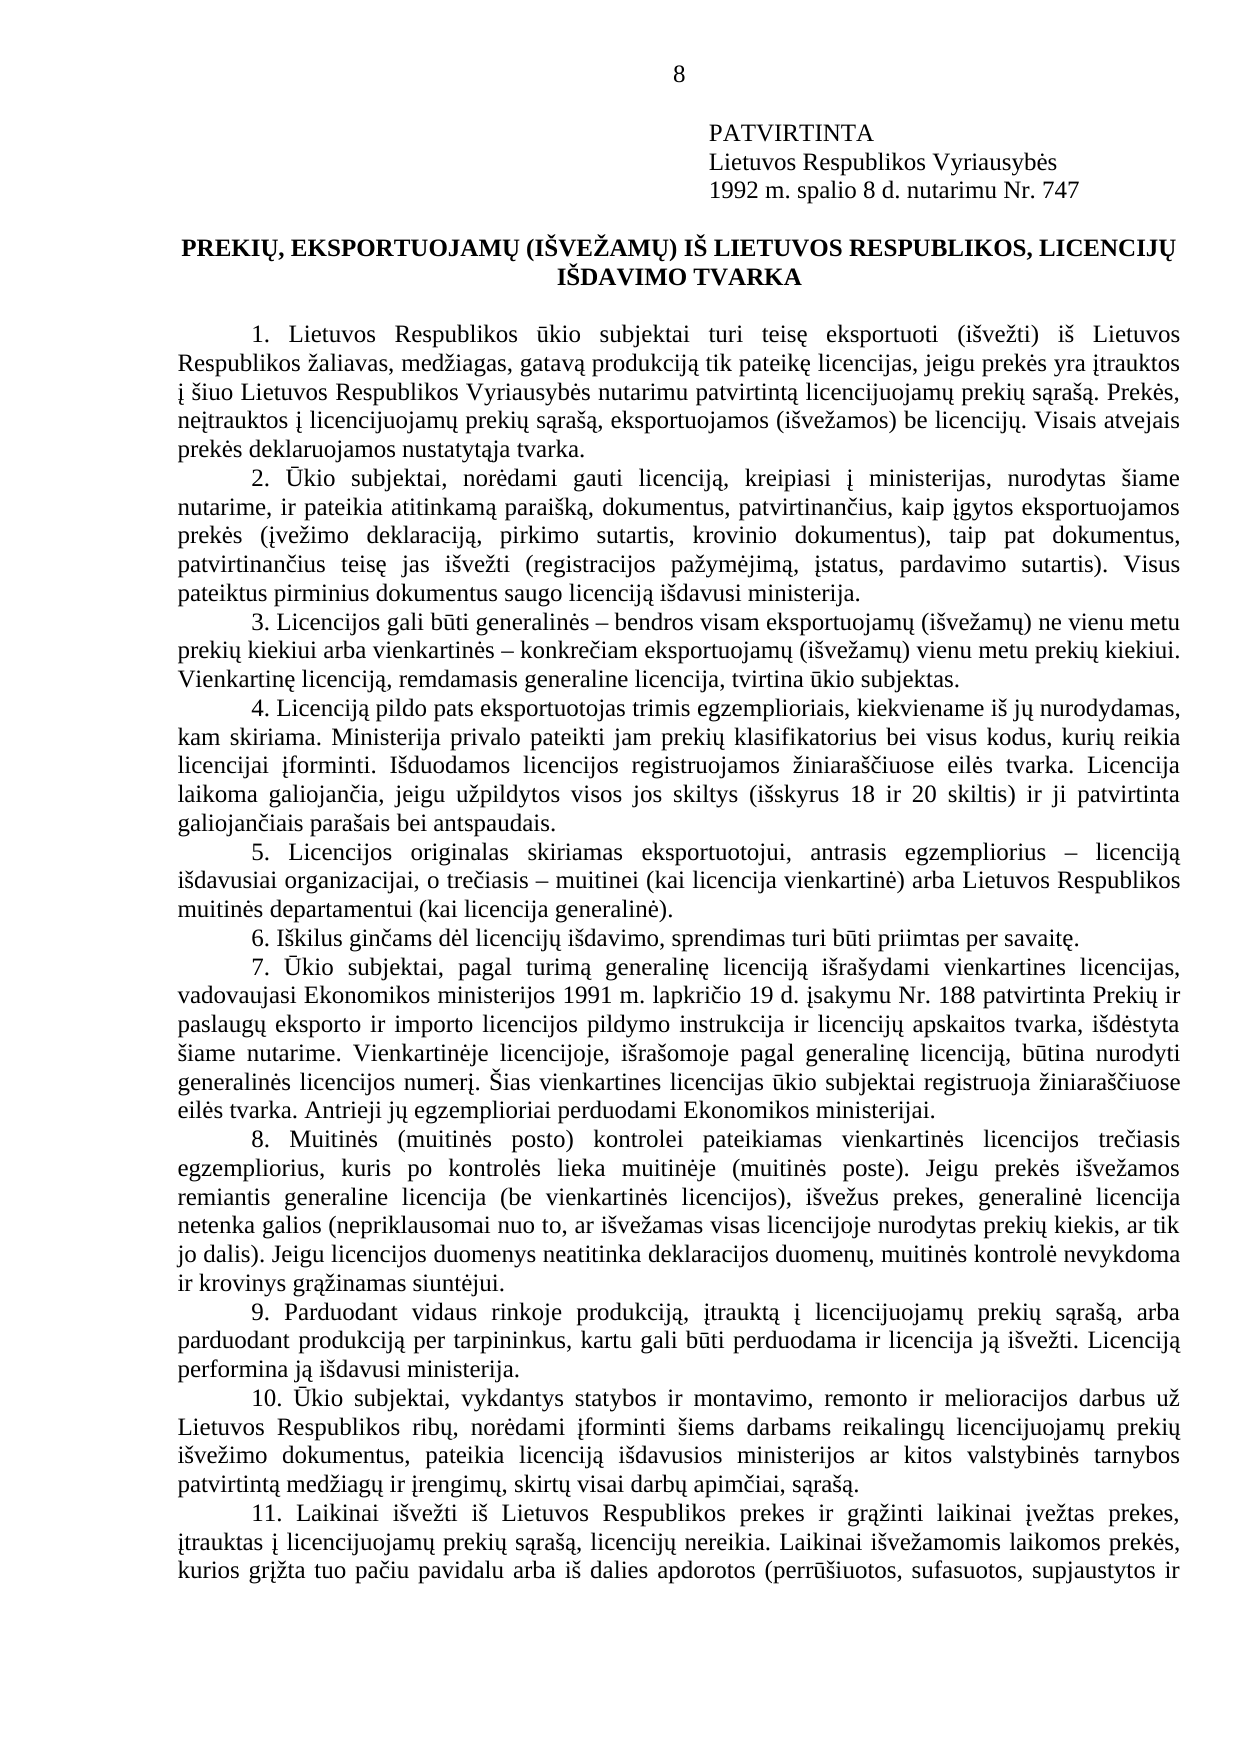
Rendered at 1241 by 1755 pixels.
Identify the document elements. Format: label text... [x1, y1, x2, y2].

text 2. Ūkio subjektai, norėdami gauti licenciją, kreipiasi į ministerijas, nurodytas šiame nutarime, ir pateikia atitinkamą paraišką, dokumentus, patvirtinančius, kaip įgytos eksportuojamos prekės (įvežimo deklaraciją, pirkimo sutartis, krovinio dokumentus), taip pat dokumentus, patvirtinančius teisę jas išvežti (registracijos pažymėjimą, įstatus, pardavimo sutartis). Visus pateiktus pirminius dokumentus saugo licenciją išdavusi ministerija. [177, 463, 1181, 607]
text 1992 m. spalio 8 d. nutarimu Nr. 747 [177, 176, 1181, 204]
text 6. Iškilus ginčams dėl licencijų išdavimo, sprendimas turi būti priimtas per savaitę. [177, 923, 1181, 952]
text 11. Laikinai išvežti iš Lietuvos Respublikos prekes ir grąžinti laikinai įvežtas prekes, įtrauktas į licencijuojamų prekių sąrašą, licencijų nereikia. Laikinai išvežamomis laikomos prekės, kurios grįžta tuo pačiu pavidalu arba iš dalies apdorotos (perrūšiuotos, sufasuotos, supjaustytos ir [177, 1498, 1181, 1584]
text 8. Muitinės (muitinės posto) kontrolei pateikiamas vienkartinės licencijos trečiasis egzempliorius, kuris po kontrolės lieka muitinėje (muitinės poste). Jeigu prekės išvežamos remiantis generaline licencija (be vienkartinės licencijos), išvežus prekes, generalinė licencija netenka galios (nepriklausomai nuo to, ar išvežamas visas licencijoje nurodytas prekių kiekis, ar tik jo dalis). Jeigu licencijos duomenys neatitinka deklaracijos duomenų, muitinės kontrolė nevykdoma ir krovinys grąžinamas siuntėjui. [177, 1124, 1181, 1297]
text 4. Licenciją pildo pats eksportuotojas trimis egzemplioriais, kiekviename iš jų nurodydamas, kam skiriama. Ministerija privalo pateikti jam prekių klasifikatorius bei visus kodus, kurių reikia licencijai įforminti. Išduodamos licencijos registruojamos žiniaraščiuose eilės tvarka. Licencija laikoma galiojančia, jeigu užpildytos visos jos skiltys (išskyrus 18 ir 20 skiltis) ir ji patvirtinta galiojančiais parašais bei antspaudais. [177, 693, 1181, 837]
text 10. Ūkio subjektai, vykdantys statybos ir montavimo, remonto ir melioracijos darbus už Lietuvos Respublikos ribų, norėdami įforminti šiems darbams reikalingų licencijuojamų prekių išvežimo dokumentus, pateikia licenciją išdavusios ministerijos ar kitos valstybinės tarnybos patvirtintą medžiagų ir įrengimų, skirtų visai darbų apimčiai, sąrašą. [177, 1383, 1181, 1498]
text 7. Ūkio subjektai, pagal turimą generalinę licenciją išrašydami vienkartines licencijas, vadovaujasi Ekonomikos ministerijos 1991 m. lapkričio 19 d. įsakymu Nr. 188 patvirtinta Prekių ir paslaugų eksporto ir importo licencijos pildymo instrukcija ir licencijų apskaitos tvarka, išdėstyta šiame nutarime. Vienkartinėje licencijoje, išrašomoje pagal generalinę licenciją, būtina nurodyti generalinės licencijos numerį. Šias vienkartines licencijas ūkio subjektai registruoja žiniaraščiuose eilės tvarka. Antrieji jų egzemplioriai perduodami Ekonomikos ministerijai. [177, 952, 1181, 1124]
text Lietuvos Respublikos Vyriausybės [177, 147, 1181, 176]
text PATVIRTINTA [709, 118, 1181, 147]
text 5. Licencijos originalas skiriamas eksportuotojui, antrasis egzempliorius – licenciją išdavusiai organizacijai, o trečiasis – muitinei (kai licencija vienkartinė) arba Lietuvos Respublikos muitinės departamentui (kai licencija generalinė). [177, 837, 1181, 923]
text 3. Licencijos gali būti generalinės – bendros visam eksportuojamų (išvežamų) ne vienu metu prekių kiekiui arba vienkartinės – konkrečiam eksportuojamų (išvežamų) vienu metu prekių kiekiui. Vienkartinę licenciją, remdamasis generaline licencija, tvirtina ūkio subjektas. [177, 607, 1181, 693]
text 1. Lietuvos Respublikos ūkio subjektai turi teisę eksportuoti (išvežti) iš Lietuvos Respublikos žaliavas, medžiagas, gatavą produkciją tik pateikę licencijas, jeigu prekės yra įtrauktos į šiuo Lietuvos Respublikos Vyriausybės nutarimu patvirtintą licencijuojamų prekių sąrašą. Prekės, neįtrauktos į licencijuojamų prekių sąrašą, eksportuojamos (išvežamos) be licencijų. Visais atvejais prekės deklaruojamos nustatytąja tvarka. [177, 319, 1181, 463]
text 9. Parduodant vidaus rinkoje produkciją, įtrauktą į licencijuojamų prekių sąrašą, arba parduodant produkciją per tarpininkus, kartu gali būti perduodama ir licencija ją išvežti. Licenciją performina ją išdavusi ministerija. [177, 1297, 1181, 1383]
text Prekių, eksportuojamų (išvežamų) iš Lietuvos Respublikos, licencijų išdavimo tvarka [177, 233, 1181, 291]
